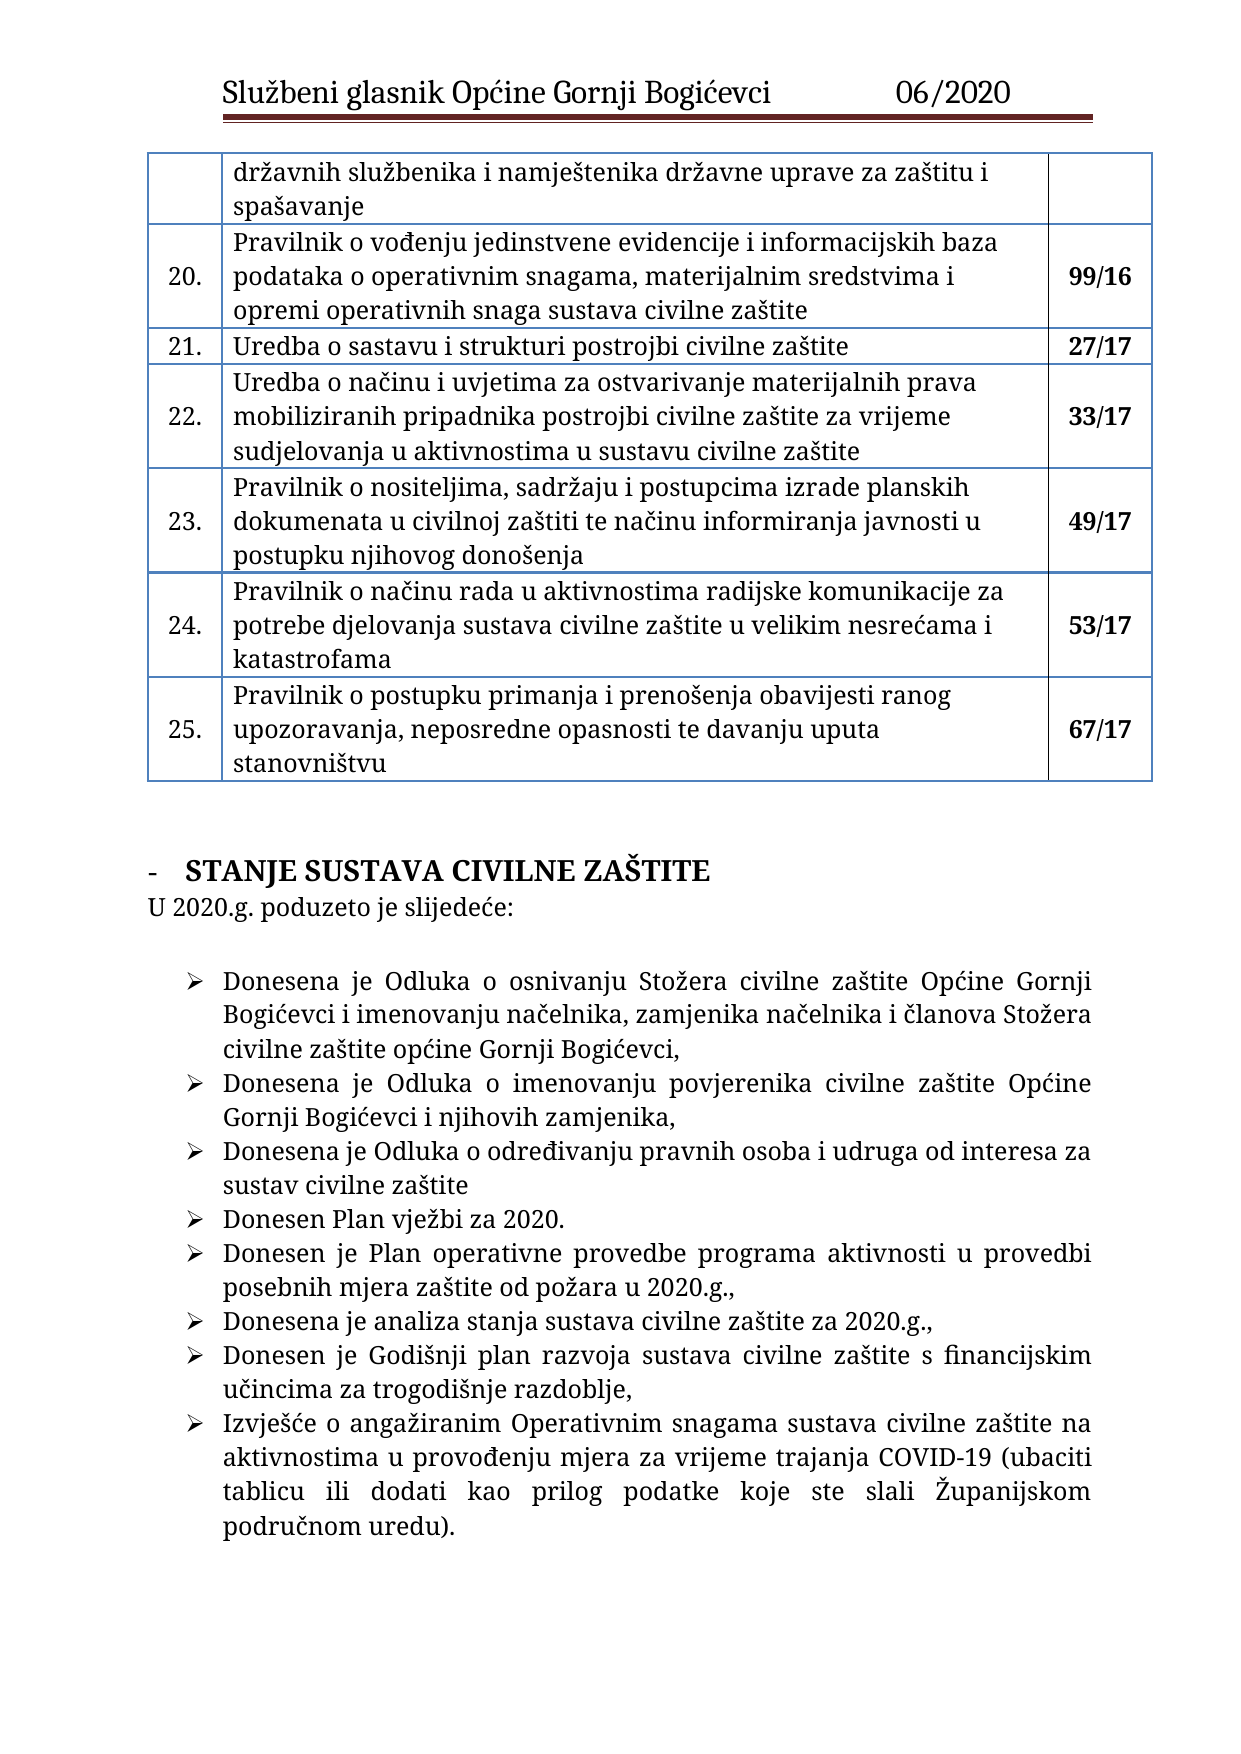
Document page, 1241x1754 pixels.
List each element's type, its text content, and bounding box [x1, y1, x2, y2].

table_cell Pravilnik o vođenju jedinstvene evidencije i informacijskih baza podataka o operativnim snagama, materijalnim sredstvima i opremi operativnih snaga sustava civilne zaštite [223, 225, 1048, 327]
table_cell 22. [149, 365, 221, 467]
table_cell 67/17 [1049, 678, 1151, 780]
table_cell Uredba o sastavu i strukturi postrojbi civilne zaštite [223, 329, 1048, 363]
table_cell 33/17 [1049, 365, 1151, 467]
table_cell [1049, 154, 1151, 222]
list Donesen je Godišnji plan razvoja sustava civilne zaštite s financijskim učincima za trogodišnje razdoblje, [185, 1338, 1093, 1406]
table_cell Pravilnik o načinu rada u aktivnostima radijske komunikacije za potrebe djelovanja sustava civilne zaštite u velikim nesrećama i katastrofama [223, 574, 1048, 676]
table_cell 24. [149, 574, 221, 676]
table_cell Pravilnik o postupku primanja i prenošenja obavijesti ranog upozoravanja, neposredne opasnosti te davanju uputa stanovništvu [223, 678, 1048, 780]
list Izvješće o angažiranim Operativnim snagama sustava civilne zaštite na aktivnostima u provođenju mjera za vrijeme trajanja COVID-19 (ubaciti tablicu ili dodati kao prilog podatke koje ste slali Županijskom područnom uredu). [185, 1406, 1093, 1542]
list Donesena je Odluka o imenovanju povjerenika civilne zaštite Općine Gornji Bogićevci i njihovih zamjenika, [185, 1065, 1093, 1133]
table_cell 23. [149, 469, 221, 571]
table_cell 99/16 [1049, 225, 1151, 327]
table_cell Pravilnik o nositeljima, sadržaju i postupcima izrade planskih dokumenata u civilnoj zaštiti te načinu informiranja javnosti u postupku njihovog donošenja [223, 469, 1048, 571]
list Donesena je Odluka o određivanju pravnih osoba i udruga od interesa za sustav civilne zaštite [185, 1133, 1093, 1202]
table_cell državnih službenika i namještenika državne uprave za zaštitu i spašavanje [223, 154, 1048, 222]
table_cell [149, 154, 221, 222]
table_cell 53/17 [1049, 574, 1151, 676]
list Donesena je Odluka o osnivanju Stožera civilne zaštite Općine Gornji Bogićevci i imenovanju načelnika, zamjenika načelnika i članova Stožera civilne zaštite općine Gornji Bogićevci, [185, 963, 1093, 1065]
table_cell Uredba o načinu i uvjetima za ostvarivanje materijalnih prava mobiliziranih pripadnika postrojbi civilne zaštite za vrijeme sudjelovanja u aktivnostima u sustavu civilne zaštite [223, 365, 1048, 467]
table_cell 25. [149, 678, 221, 780]
table_cell 21. [149, 329, 221, 363]
list Donesena je analiza stanja sustava civilne zaštite za 2020.g., [185, 1304, 1093, 1338]
table_cell 20. [149, 225, 221, 327]
table_cell 27/17 [1049, 329, 1151, 363]
list STANJE SUSTAVA CIVILNE ZAŠTITE [148, 850, 1093, 890]
table_cell 49/17 [1049, 469, 1151, 571]
list Donesen je Plan operativne provedbe programa aktivnosti u provedbi posebnih mjera zaštite od požara u 2020.g., [185, 1236, 1093, 1304]
text U 2020.g. poduzeto je slijedeće: [148, 890, 1093, 924]
list Donesen Plan vježbi za 2020. [185, 1202, 1093, 1236]
